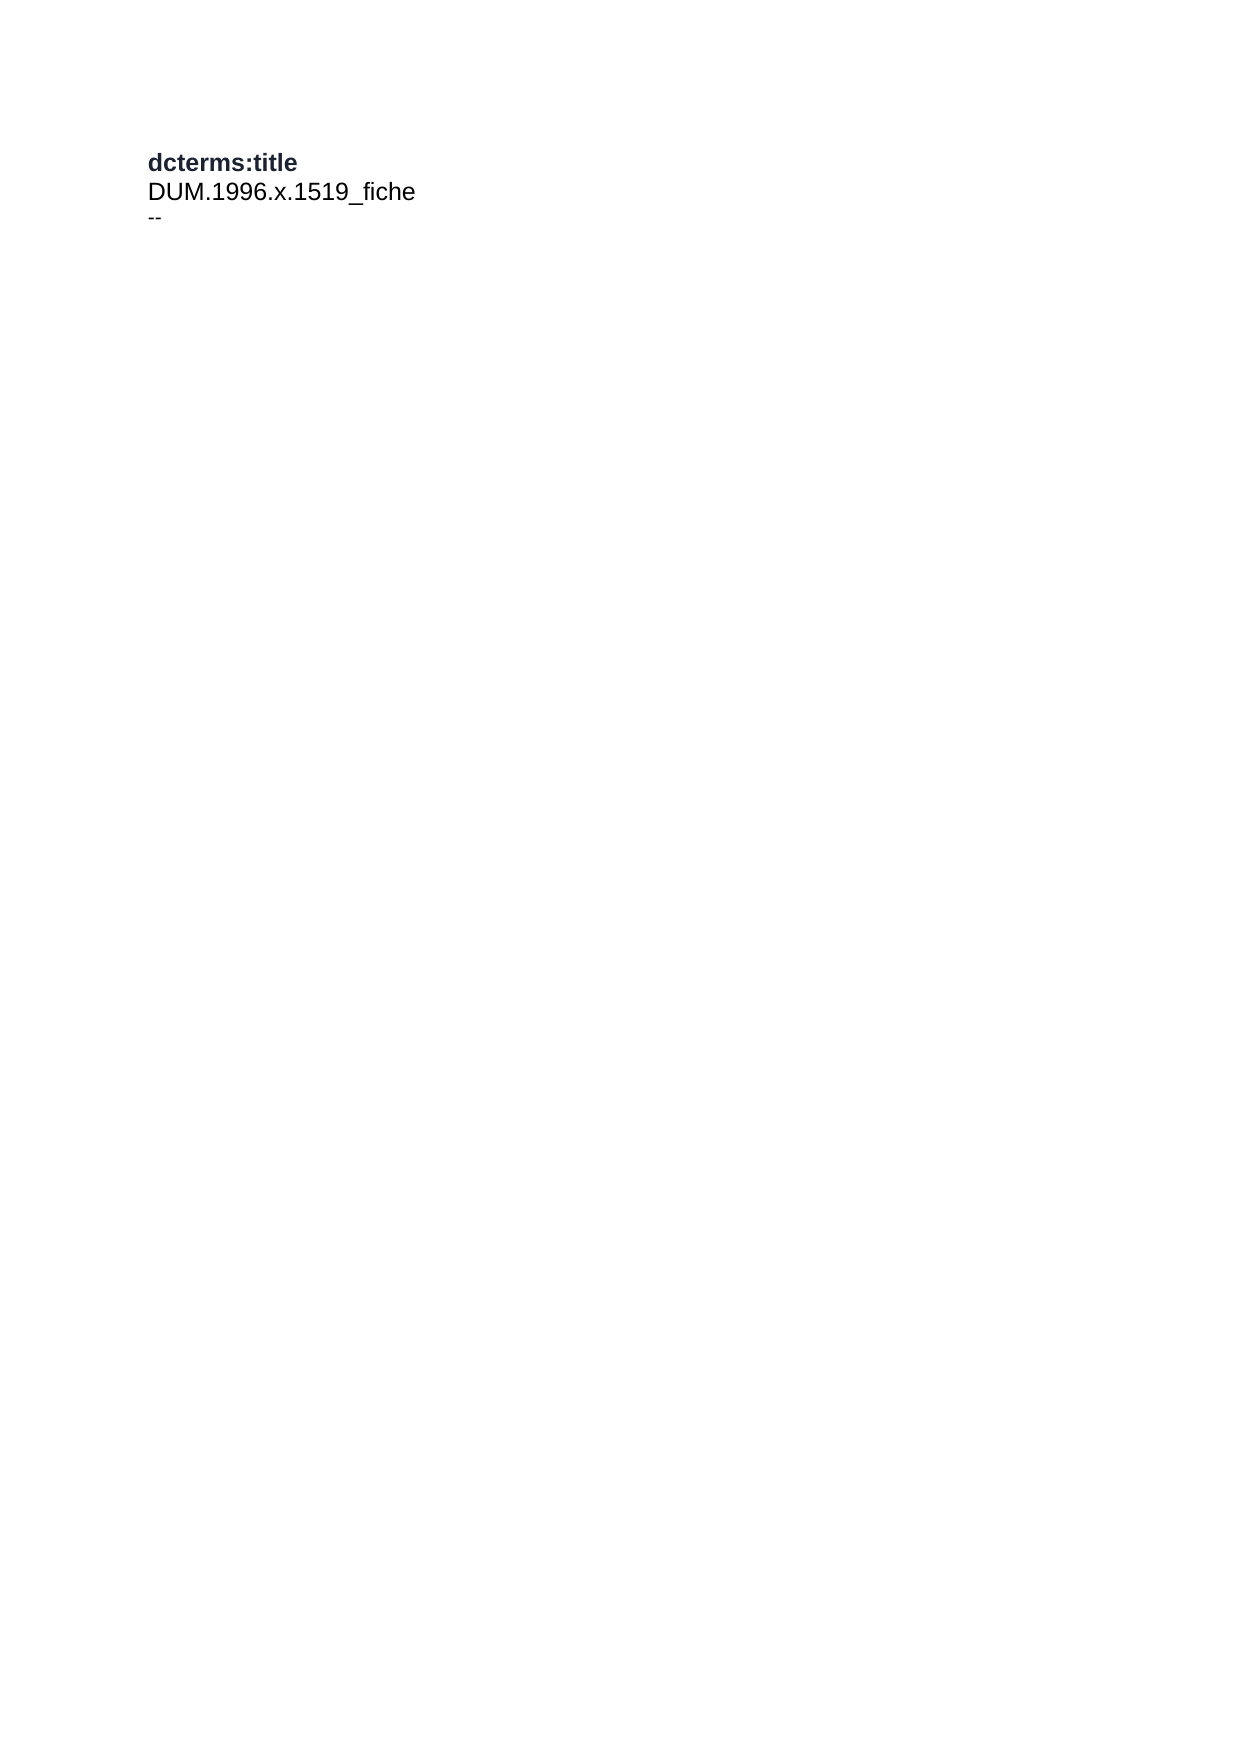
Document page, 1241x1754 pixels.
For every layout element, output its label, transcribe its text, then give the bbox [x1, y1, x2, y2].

text DUM.1996.x.1519_fiche [148, 176, 1092, 205]
text dcterms:title [148, 148, 1092, 176]
text -- [148, 205, 1092, 229]
